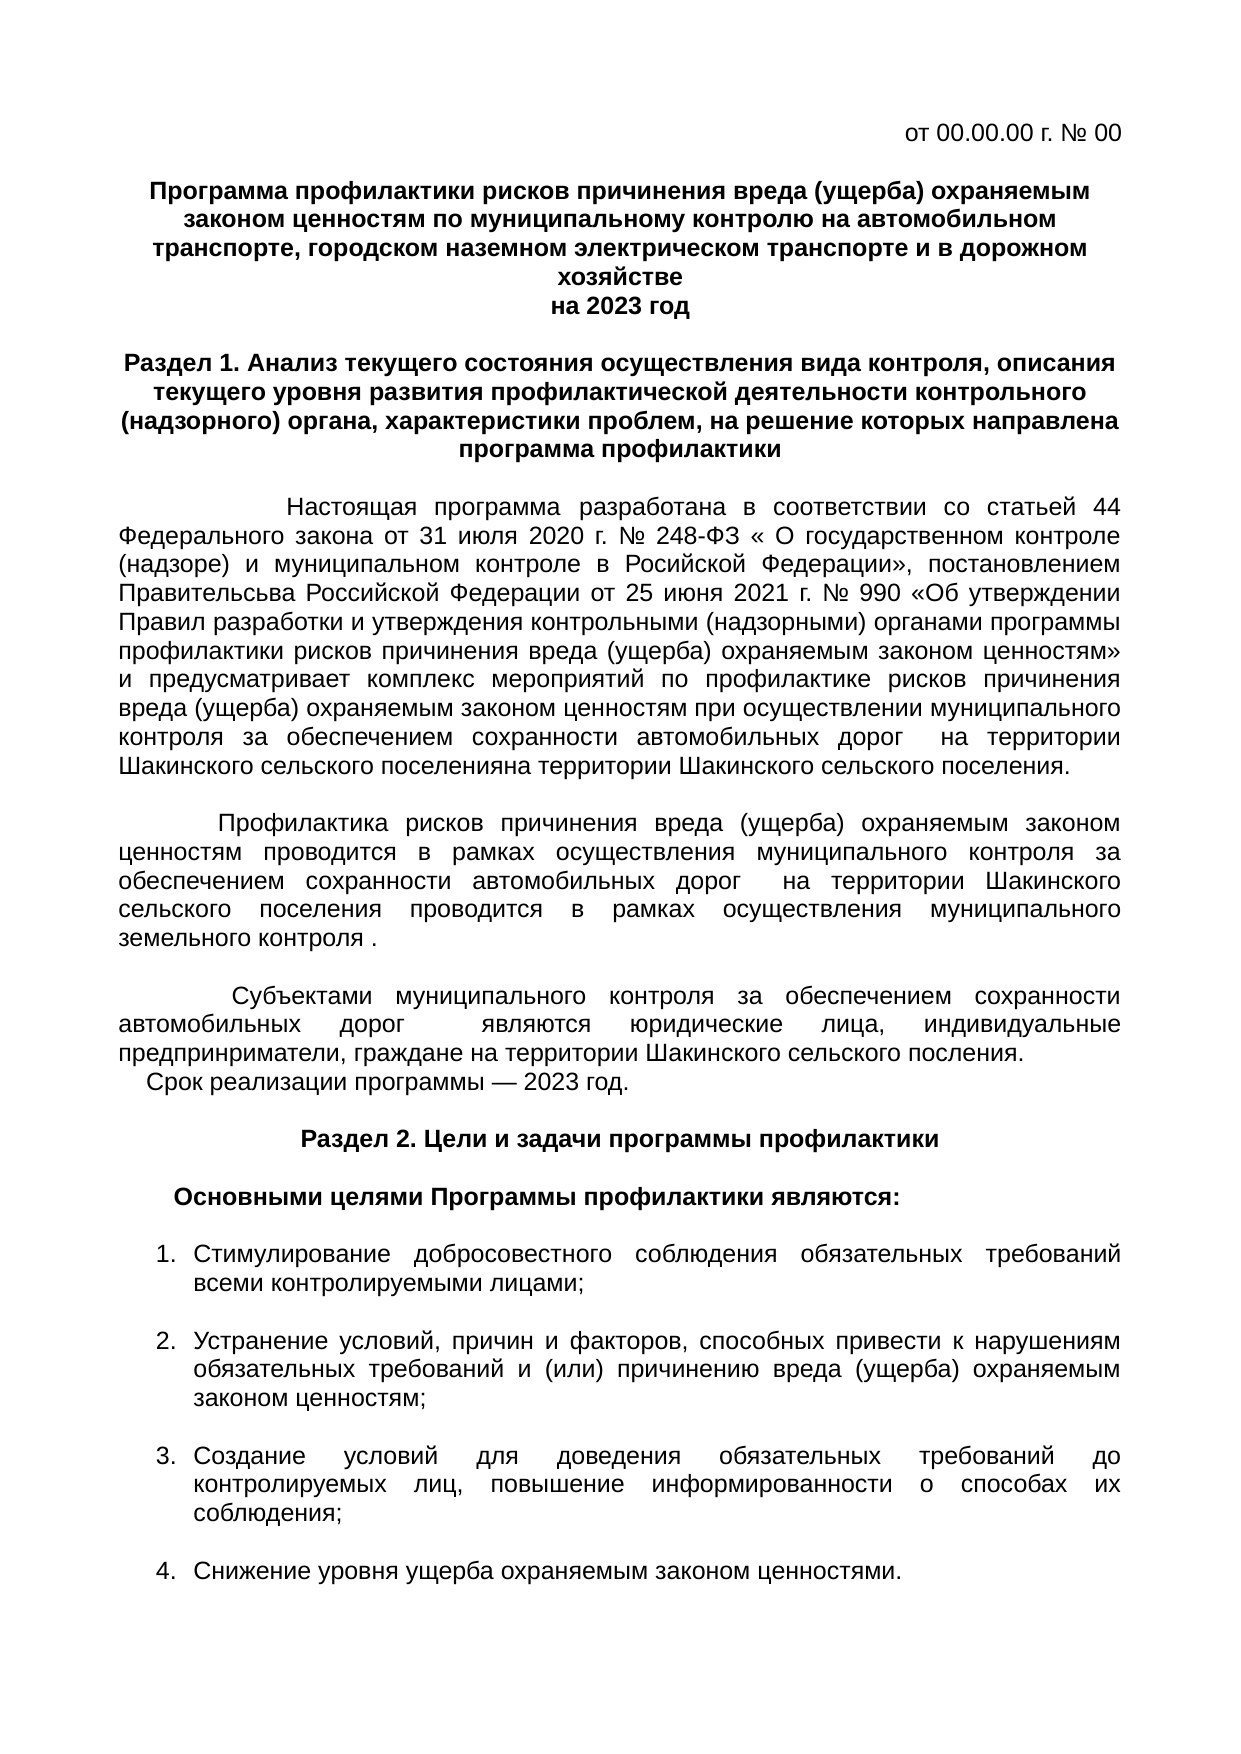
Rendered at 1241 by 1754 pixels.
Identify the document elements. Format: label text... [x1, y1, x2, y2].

title Программа профилактики рисков причинения вреда (ущерба) охраняемым законом ценностям по муниципальному контролю на автомобильном транспорте, городском наземном электрическом транспорте и в дорожном хозяйстве [118, 176, 1122, 291]
title на 2023 год [118, 291, 1122, 319]
title Профилактика рисков причинения вреда (ущерба) охраняемым законом ценностям проводится в рамках осуществления муниципального контроля за обеспечением сохранности автомобильных дорог на территории Шакинского сельского поселения проводится в рамках осуществления муниципального земельного контроля . [118, 808, 1122, 952]
title Создание условий для доведения обязательных требований до контролируемых лиц, повышение информированности о способах их соблюдения; [156, 1441, 1122, 1527]
title Субъектами муниципального контроля за обеспечением сохранности автомобильных дорог являются юридические лица, индивидуальные предпринриматели, граждане на территории Шакинского сельского посления. [118, 981, 1122, 1067]
title Основными целями Программы профилактики являются: [118, 1182, 1122, 1211]
title Стимулирование добросовестного соблюдения обязательных требований всеми контролируемыми лицами; [156, 1239, 1122, 1297]
title Настоящая программа разработана в соответствии со статьей 44 Федерального закона от 31 июля 2020 г. № 248-ФЗ « О государственном контроле (надзоре) и муниципальном контроле в Росийской Федерации», постановлением Правительсьва Российской Федерации от 25 июня 2021 г. № 990 «Об утверждении Правил разработки и утверждения контрольными (надзорными) органами программы профилактики рисков причинения вреда (ущерба) охраняемым законом ценностям» и предусматривает комплекс мероприятий по профилактике рисков причинения вреда (ущерба) охраняемым законом ценностям при осуществлении муниципального контроля за обеспечением сохранности автомобильных дорог на территории Шакинского сельского поселенияна территории Шакинского сельского поселения. [118, 492, 1122, 779]
title Раздел 2. Цели и задачи программы профилактики [118, 1124, 1122, 1153]
title от 00.00.00 г. № 00 [118, 118, 1122, 147]
title Устранение условий, причин и факторов, способных привести к нарушениям обязательных требований и (или) причинению вреда (ущерба) охраняемым законом ценностям; [156, 1326, 1122, 1412]
title Срок реализации программы — 2023 год. [118, 1067, 1122, 1096]
title Раздел 1. Анализ текущего состояния осуществления вида контроля, описания текущего уровня развития профилактической деятельности контрольного (надзорного) органа, характеристики проблем, на решение которых направлена программа профилактики [118, 348, 1122, 463]
title Снижение уровня ущерба охраняемым законом ценностями. [156, 1556, 1122, 1584]
